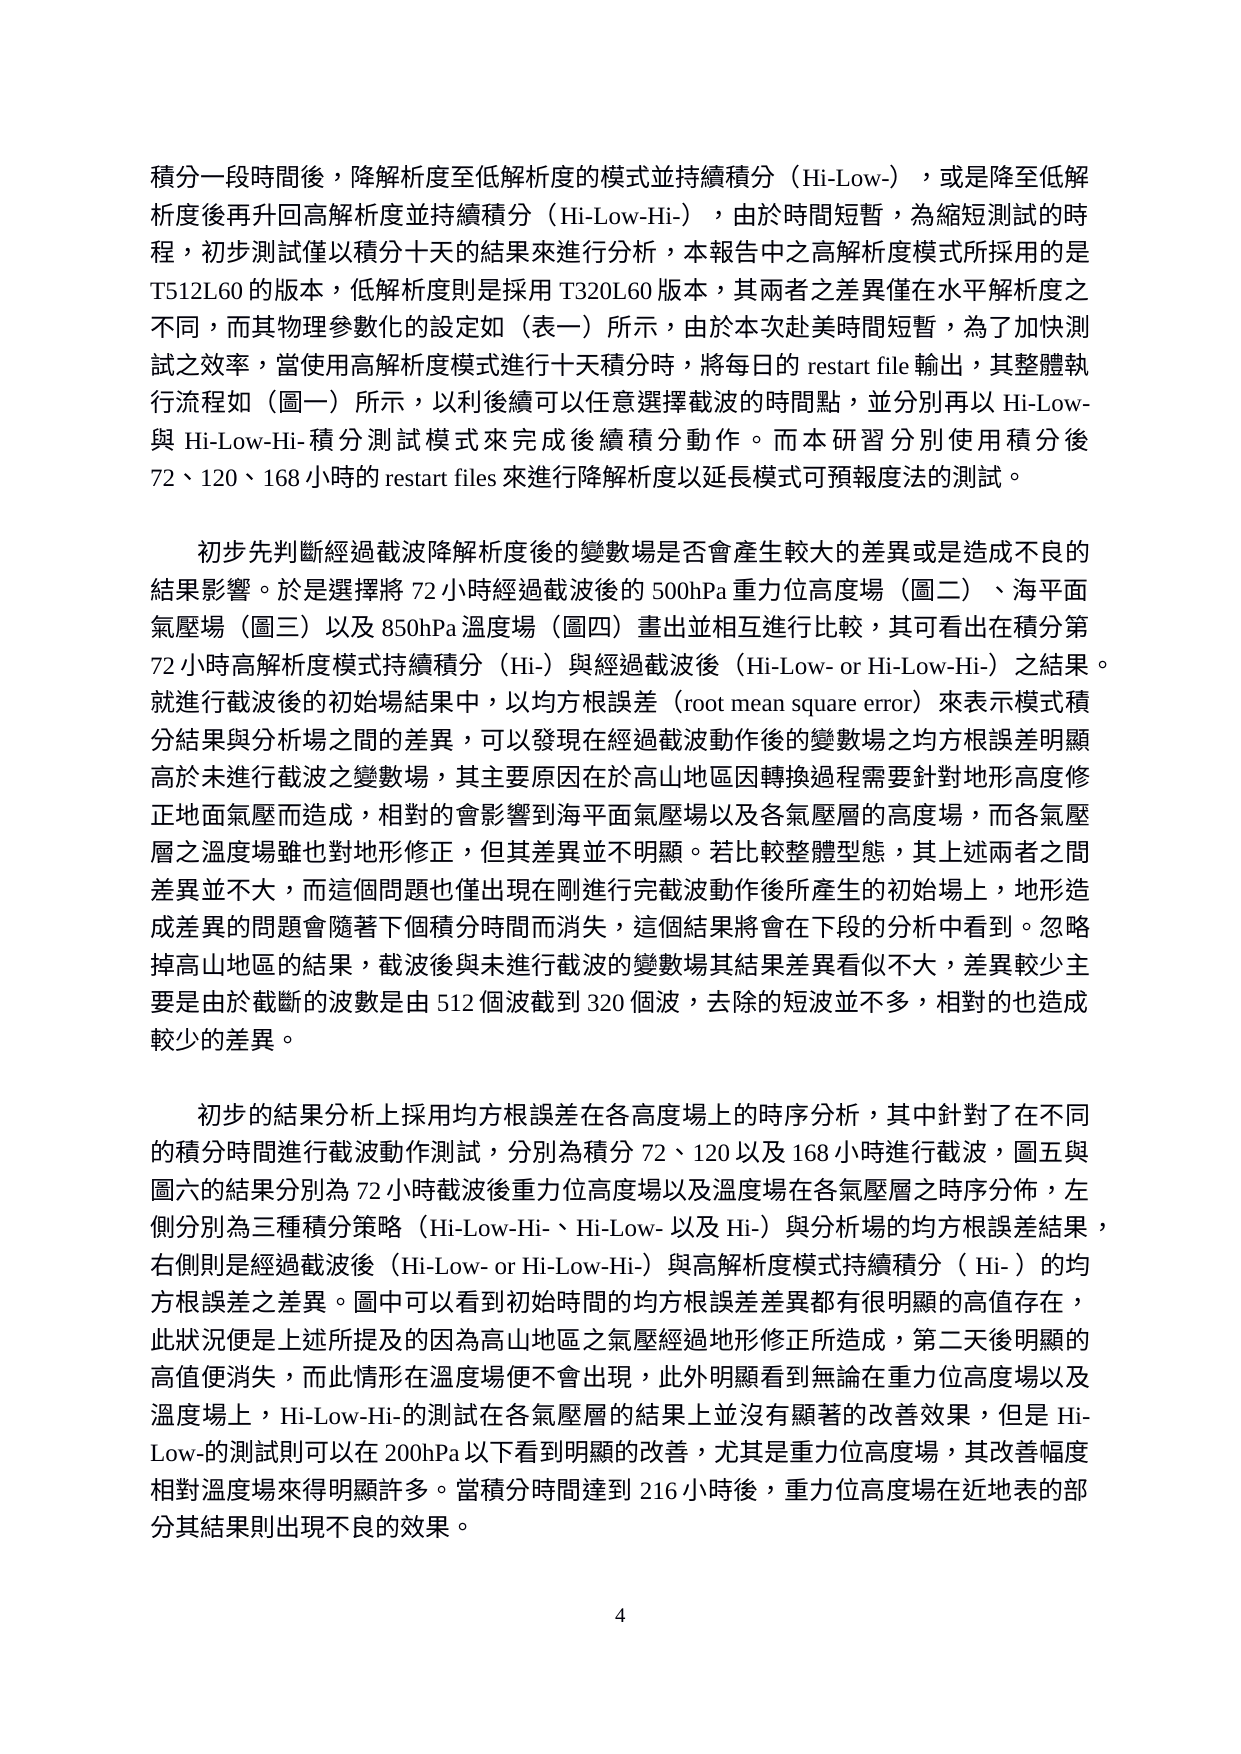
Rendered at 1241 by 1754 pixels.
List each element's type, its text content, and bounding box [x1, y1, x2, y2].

text 初步的結果分析上採用均方根誤差在各高度場上的時序分析，其中針對了在不同的積分時間進行截波動作測試，分別為積分72、120以及168小時進行截波，圖五與圖六的結果分別為72小時截波後重力位高度場以及溫度場在各氣壓層之時序分佈，左側分別為三種積分策略（Hi-Low-Hi-、Hi-Low- 以及Hi-）與分析場的均方根誤差結果，右側則是經過截波後（Hi-Low- or Hi-Low-Hi-）與高解析度模式持續積分（ Hi- ）的均方根誤差之差異。圖中可以看到初始時間的均方根誤差差異都有很明顯的高值存在，此狀況便是上述所提及的因為高山地區之氣壓經過地形修正所造成，第二天後明顯的高值便消失，而此情形在溫度場便不會出現，此外明顯看到無論在重力位高度場以及溫度場上，Hi-Low-Hi-的測試在各氣壓層的結果上並沒有顯著的改善效果，但是Hi-Low-的測試則可以在200hPa以下看到明顯的改善，尤其是重力位高度場，其改善幅度相對溫度場來得明顯許多。當積分時間達到216小時後，重力位高度場在近地表的部分其結果則出現不良的效果。 [150, 1094, 1090, 1544]
text 積分一段時間後，降解析度至低解析度的模式並持續積分（Hi-Low-），或是降至低解析度後再升回高解析度並持續積分（Hi-Low-Hi-），由於時間短暫，為縮短測試的時程，初步測試僅以積分十天的結果來進行分析，本報告中之高解析度模式所採用的是T512L60的版本，低解析度則是採用T320L60版本，其兩者之差異僅在水平解析度之不同，而其物理參數化的設定如（表一）所示，由於本次赴美時間短暫，為了加快測試之效率，當使用高解析度模式進行十天積分時，將每日的restart file輸出，其整體執行流程如（圖一）所示，以利後續可以任意選擇截波的時間點，並分別再以Hi-Low-與Hi-Low-Hi-積分測試模式來完成後續積分動作。而本研習分別使用積分後72、120、168小時的restart files來進行降解析度以延長模式可預報度法的測試。 [150, 157, 1090, 494]
text 初步先判斷經過截波降解析度後的變數場是否會產生較大的差異或是造成不良的結果影響。於是選擇將72小時經過截波後的500hPa重力位高度場（圖二）、海平面氣壓場（圖三）以及850hPa溫度場（圖四）畫出並相互進行比較，其可看出在積分第72小時高解析度模式持續積分（Hi-）與經過截波後（Hi-Low- or Hi-Low-Hi-）之結果。就進行截波後的初始場結果中，以均方根誤差（root mean square error）來表示模式積分結果與分析場之間的差異，可以發現在經過截波動作後的變數場之均方根誤差明顯高於未進行截波之變數場，其主要原因在於高山地區因轉換過程需要針對地形高度修正地面氣壓而造成，相對的會影響到海平面氣壓場以及各氣壓層的高度場，而各氣壓層之溫度場雖也對地形修正，但其差異並不明顯。若比較整體型態，其上述兩者之間差異並不大，而這個問題也僅出現在剛進行完截波動作後所產生的初始場上，地形造成差異的問題會隨著下個積分時間而消失，這個結果將會在下段的分析中看到。忽略掉高山地區的結果，截波後與未進行截波的變數場其結果差異看似不大，差異較少主要是由於截斷的波數是由512個波截到320個波，去除的短波並不多，相對的也造成較少的差異。 [150, 532, 1090, 1057]
